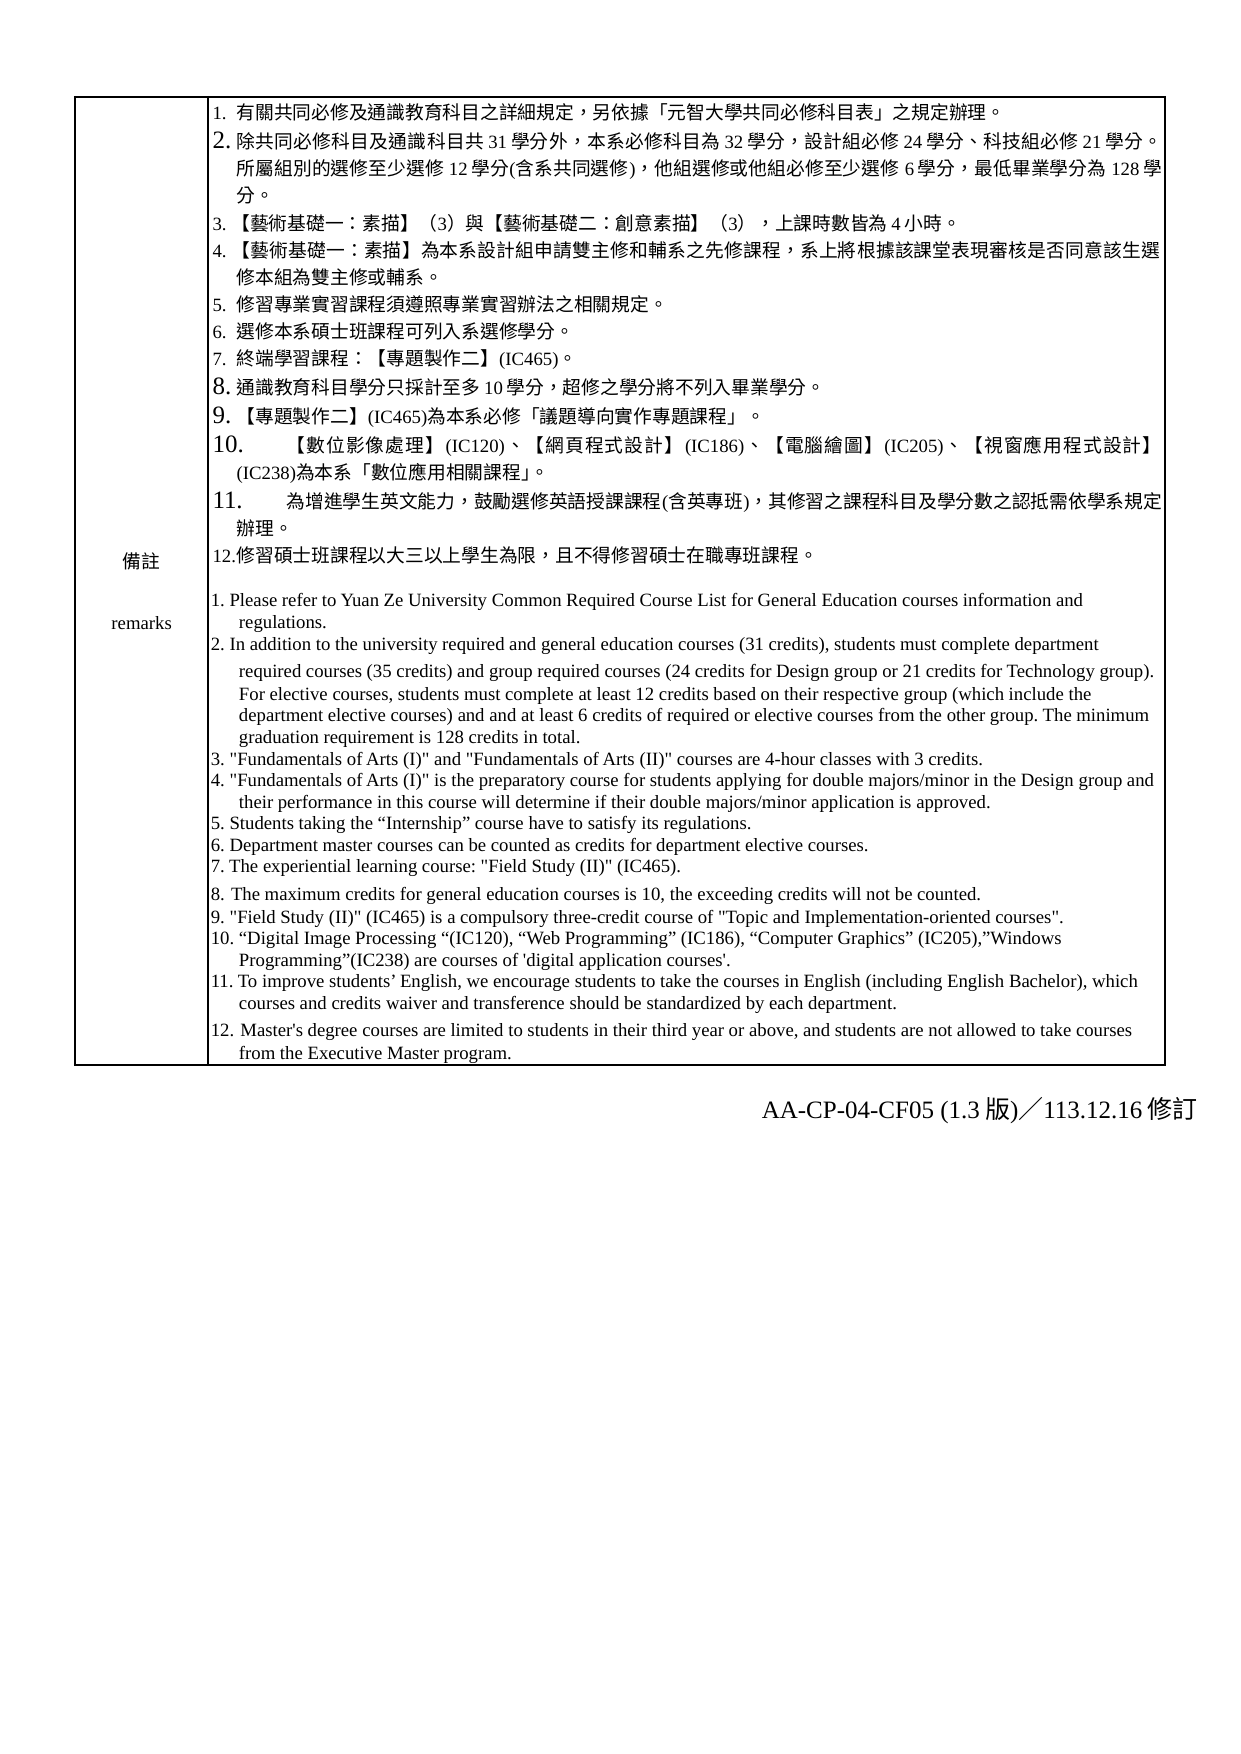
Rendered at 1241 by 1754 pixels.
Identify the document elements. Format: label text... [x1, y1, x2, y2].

table_cell 有關共同必修及通識教育科目之詳細規定，另依據「元智大學共同必修科目表」之規定辦理。 除共同必修科目及通識科目共31學分外，本系必修科目為32學分，設計組必修24學分、科技組必修21學分。所屬組別的選修至少選修12學分(含系共同選修)，他組選修或他組必修至少選修6學分，最低畢業學分為128學分。 【藝術基礎一：素描】（3）與【藝術基礎二：創意素描】（3），上課時數皆為4小時。 【藝術基礎一：素描】為本系設計組申請雙主修和輔系之先修課程，系上將根據該課堂表現審核是否同意該生選修本組為雙主修或輔系。 修習專業實習課程須遵照專業實習辦法之相關規定。 選修本系碩士班課程可列入系選修學分。 終端學習課程：【專題製作二】(IC465)。 通識教育科目學分只採計至多10學分，超修之學分將不列入畢業學分。 【專題製作二】(IC465)為本系必修「議題導向實作專題課程」。 【數位影像處理】(IC120)、【網頁程式設計】(IC186)、【電腦繪圖】(IC205)、【視窗應用程式設計】(IC238)為本系「數位應用相關課程｣。 為增進學生英文能力，鼓勵選修英語授課課程(含英專班)，其修習之課程科目及學分數之認抵需依學系規定辦理。 修習碩士班課程以大三以上學生為限，且不得修習碩士在職專班課程。 1. Please refer to Yuan Ze University Common Required Course List for General Education courses information and regulations. 2. In addition to the university required and general education courses (31 credits), students must complete department required courses (35 credits) and group required courses (24 credits for Design group or 21 credits for Technology group). For elective courses, students must complete at least 12 credits based on their respective group (which include the department elective courses) and and at least 6 credits of required or elective courses from the other group. The minimum graduation requirement is 128 credits in total. 3. "Fundamentals of Arts (I)" and "Fundamentals of Arts (II)" courses are 4-hour classes with 3 credits. 4. "Fundamentals of Arts (I)" is the preparatory course for students applying for double majors/minor in the Design group and their performance in this course will determine if their double majors/minor application is approved. 5. Students taking the “Internship” course have to satisfy its regulations. 6. Department master courses can be counted as credits for department elective courses. 7. The experiential learning course: "Field Study (II)" (IC465). 8. The maximum credits for general education courses is 10, the exceeding credits will not be counted. 9. "Field Study (II)" (IC465) is a compulsory three-credit course of "Topic and Implementation-oriented courses". 10. “Digital Image Processing “(IC120), “Web Programming” (IC186), “Computer Graphics” (IC205),”Windows Programming”(IC238) are courses of 'digital application courses'. 11. To improve students’ English, we encourage students to take the courses in English (including English Bachelor), which courses and credits waiver and transference should be standardized by each department. 12. Master's degree courses are limited to students in their third year or above, and students are not allowed to take courses from the Executive Master program. [209, 98, 1164, 1064]
list AA-CP-04-CF05 (1.3版)／113.12.16修訂 [137, 1066, 1197, 1128]
table_cell 備註 remarks [76, 98, 207, 1064]
